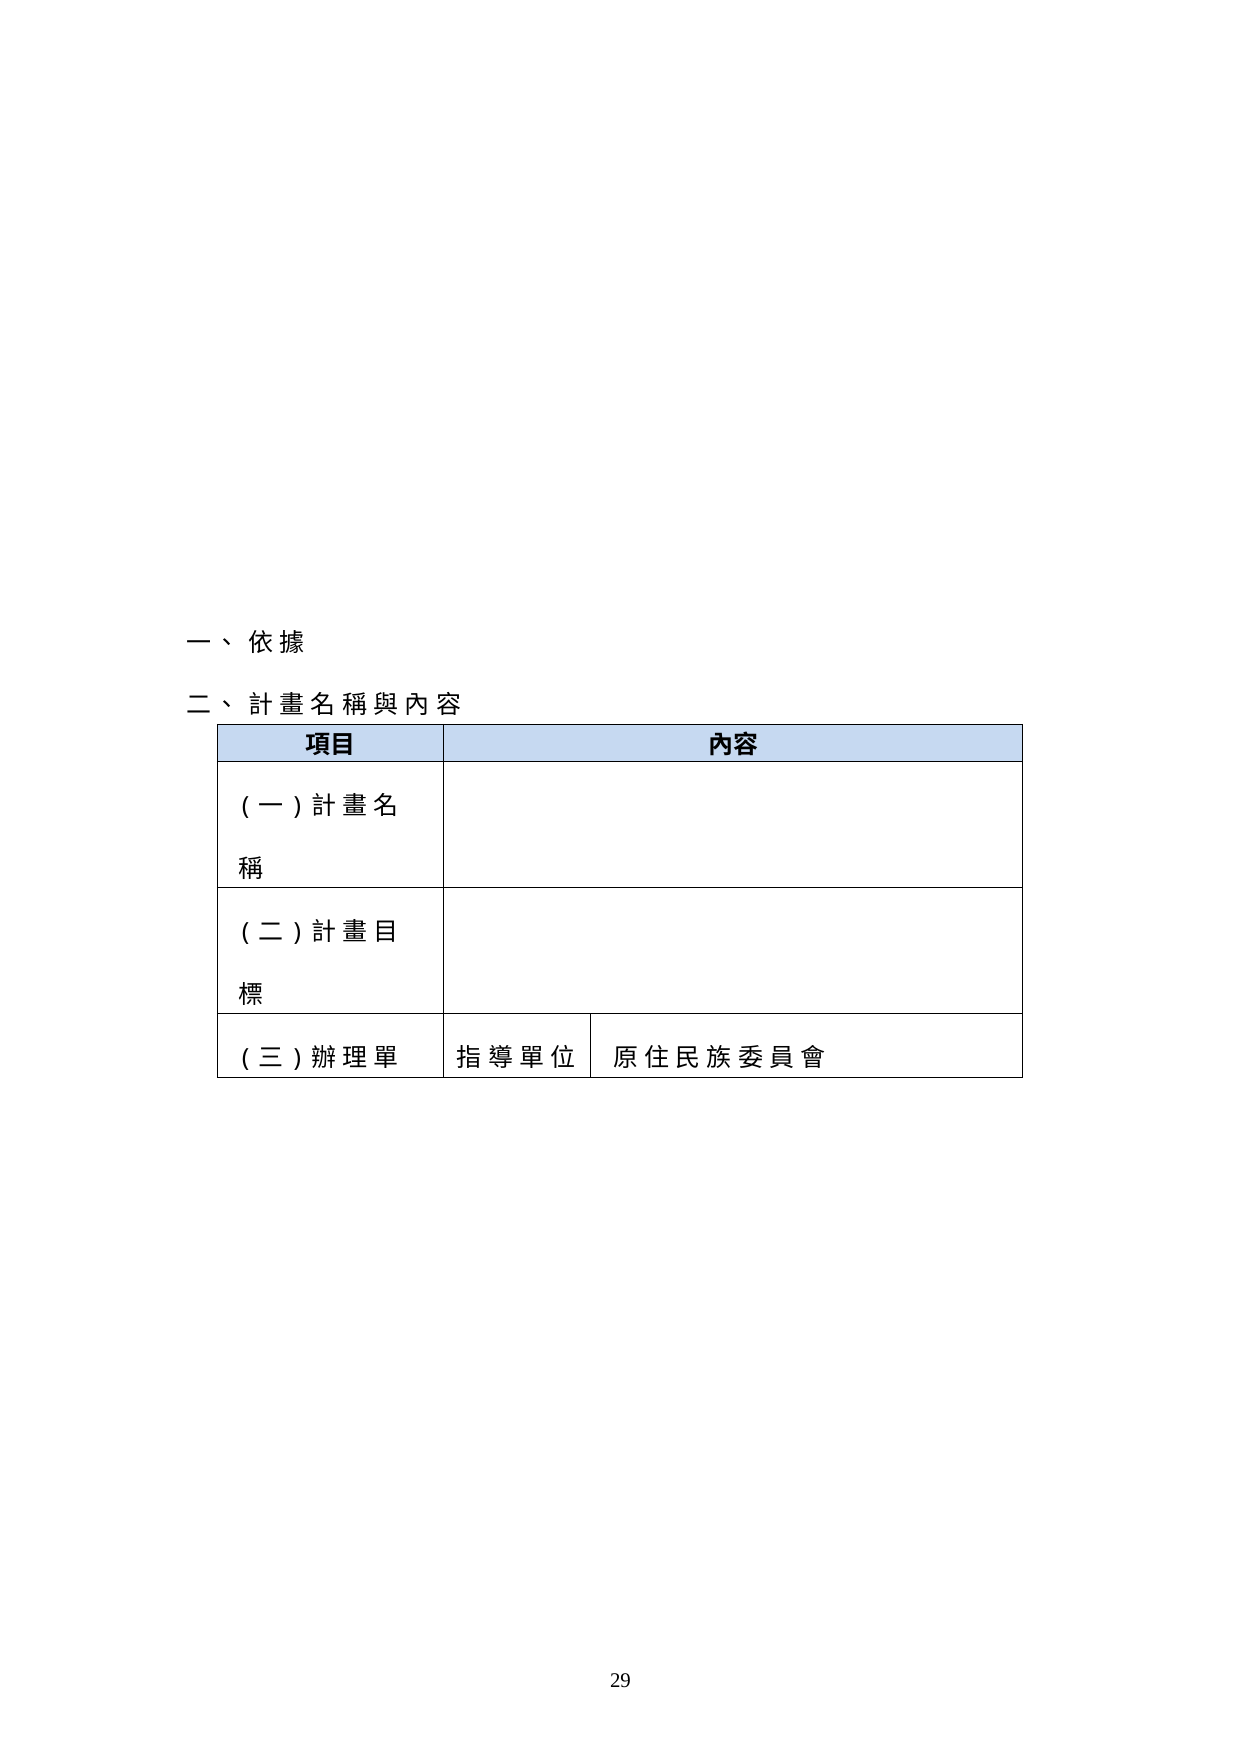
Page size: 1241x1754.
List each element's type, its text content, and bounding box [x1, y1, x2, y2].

table_cell (一)計畫名稱 [218, 762, 443, 887]
table_cell 原住民族委員會 [591, 1014, 1022, 1077]
table_cell (三)辦理單 [218, 1014, 443, 1077]
table_header 項目 [218, 725, 443, 761]
table_cell [444, 888, 1022, 1013]
table_cell 指導單位 [444, 1014, 590, 1077]
table_cell (二)計畫目標 [218, 888, 443, 1013]
text 一、依據 [181, 599, 1089, 661]
table_cell [444, 762, 1022, 887]
text 二、計畫名稱與內容 [181, 661, 1089, 724]
table_header 內容 [444, 725, 1022, 761]
